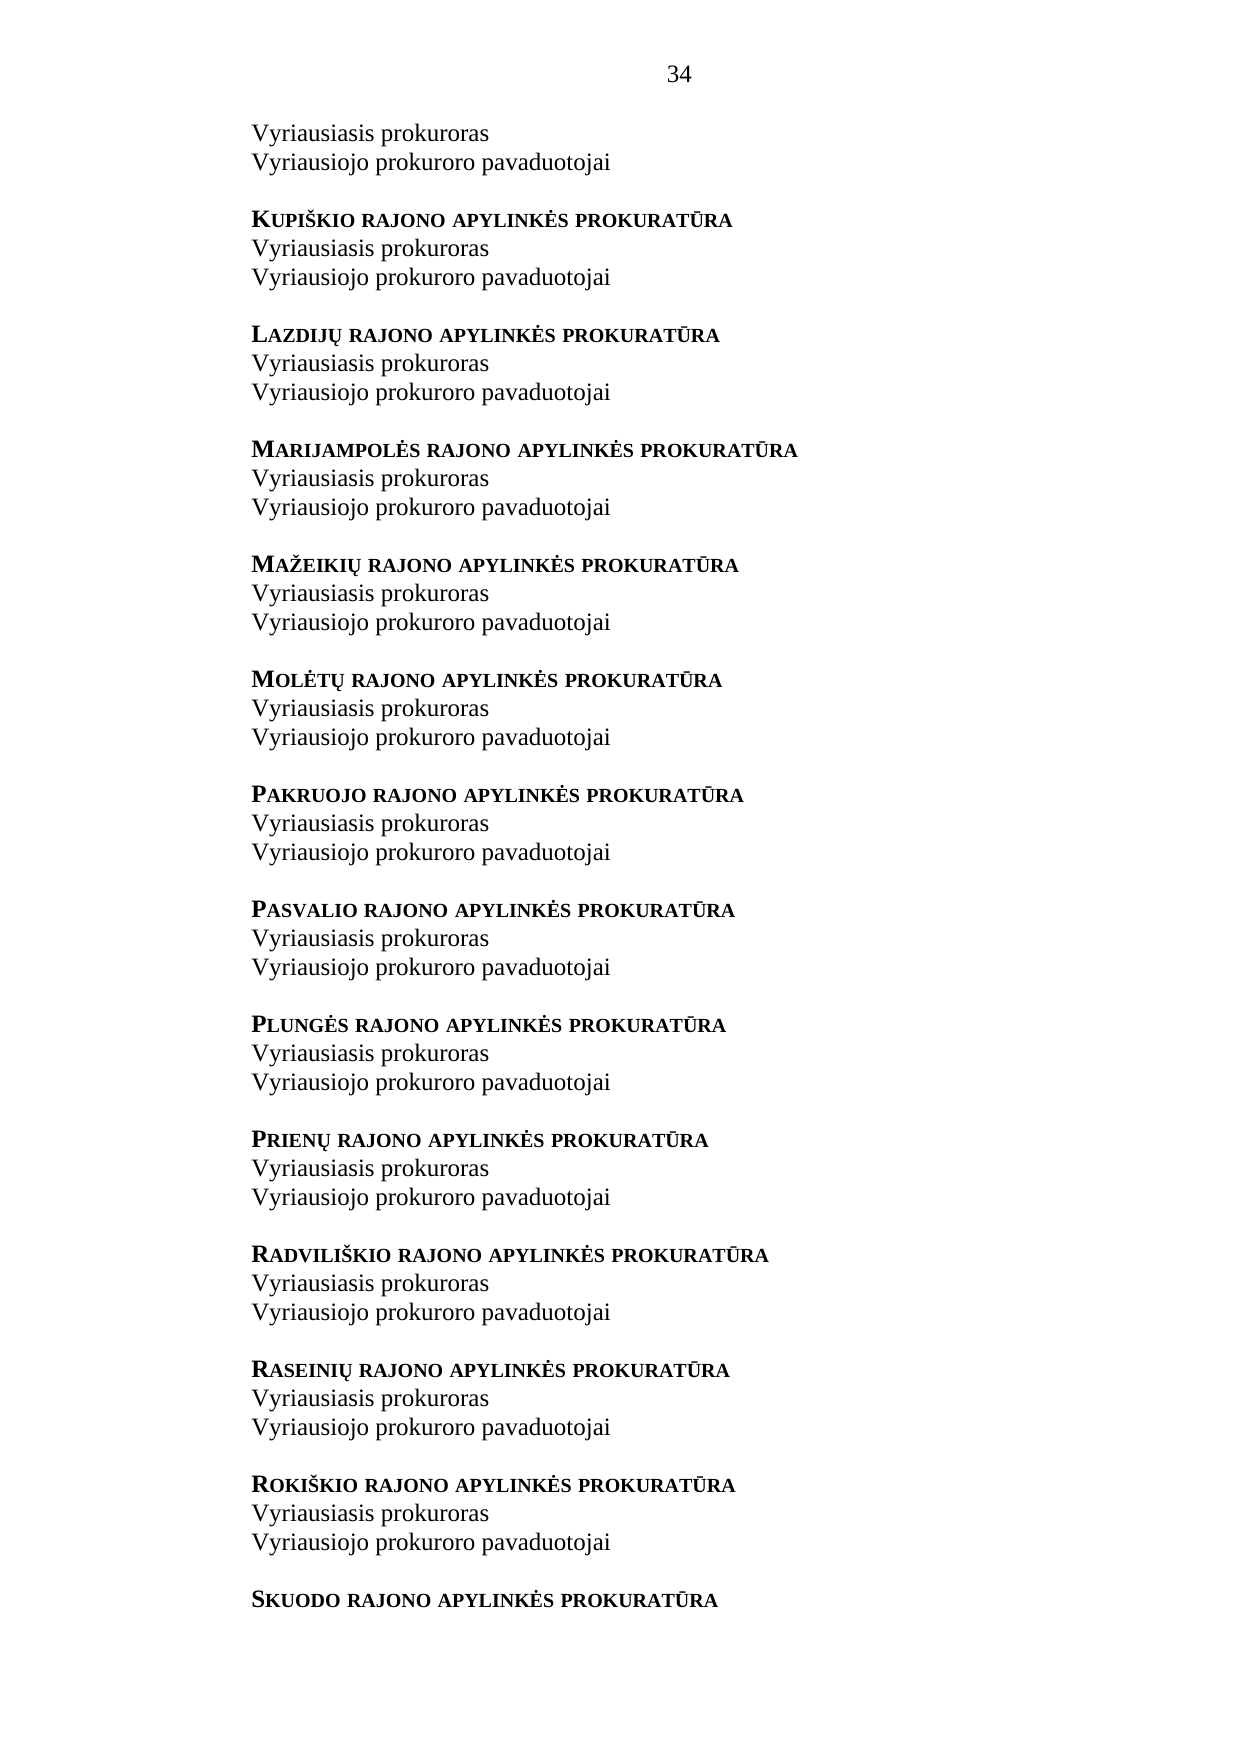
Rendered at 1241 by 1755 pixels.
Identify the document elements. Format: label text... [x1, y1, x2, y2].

text Vyriausiasis prokuroras [177, 1498, 1181, 1527]
text Molėtų rajono apylinkės prokuratūra [177, 664, 1181, 693]
text Vyriausiasis prokuroras [177, 808, 1181, 837]
text Skuodo rajono apylinkės prokuratūra [177, 1584, 1181, 1613]
text Vyriausiasis prokuroras [177, 578, 1181, 607]
text Kupiškio rajono apylinkės prokuratūra [177, 204, 1181, 233]
text Vyriausiasis prokuroras [177, 1268, 1181, 1297]
text Vyriausiojo prokuroro pavaduotojai [177, 1527, 1181, 1556]
text Vyriausiasis prokuroras [177, 233, 1181, 262]
text Vyriausiojo prokuroro pavaduotojai [177, 377, 1181, 406]
text Prienų rajono apylinkės prokuratūra [177, 1124, 1181, 1153]
text Vyriausiasis prokuroras [177, 923, 1181, 952]
text Pasvalio rajono apylinkės prokuratūra [177, 894, 1181, 923]
text Vyriausiasis prokuroras [177, 1038, 1181, 1067]
text Plungės rajono apylinkės prokuratūra [177, 1009, 1181, 1038]
text Vyriausiojo prokuroro pavaduotojai [177, 1412, 1181, 1441]
text Vyriausiojo prokuroro pavaduotojai [177, 722, 1181, 751]
text Vyriausiojo prokuroro pavaduotojai [177, 952, 1181, 981]
text Vyriausiojo prokuroro pavaduotojai [177, 262, 1181, 291]
text Vyriausiasis prokuroras [177, 118, 1181, 147]
text Vyriausiasis prokuroras [177, 1153, 1181, 1182]
text Vyriausiasis prokuroras [177, 693, 1181, 722]
text Mažeikių rajono apylinkės prokuratūra [177, 549, 1181, 578]
text Vyriausiojo prokuroro pavaduotojai [177, 147, 1181, 176]
text Raseinių rajono apylinkės prokuratūra [177, 1354, 1181, 1383]
text Vyriausiojo prokuroro pavaduotojai [177, 1182, 1181, 1211]
text Rokiškio rajono apylinkės prokuratūra [177, 1469, 1181, 1498]
text Vyriausiasis prokuroras [177, 1383, 1181, 1412]
text Vyriausiojo prokuroro pavaduotojai [177, 837, 1181, 866]
text Vyriausiasis prokuroras [177, 463, 1181, 492]
text Vyriausiojo prokuroro pavaduotojai [177, 607, 1181, 636]
text Vyriausiojo prokuroro pavaduotojai [177, 492, 1181, 521]
text Marijampolės rajono apylinkės prokuratūra [177, 434, 1181, 463]
text Lazdijų rajono apylinkės prokuratūra [177, 319, 1181, 348]
text Vyriausiasis prokuroras [177, 348, 1181, 377]
text Vyriausiojo prokuroro pavaduotojai [177, 1297, 1181, 1326]
text Vyriausiojo prokuroro pavaduotojai [177, 1067, 1181, 1096]
text Radviliškio rajono apylinkės prokuratūra [177, 1239, 1181, 1268]
text Pakruojo rajono apylinkės prokuratūra [177, 779, 1181, 808]
